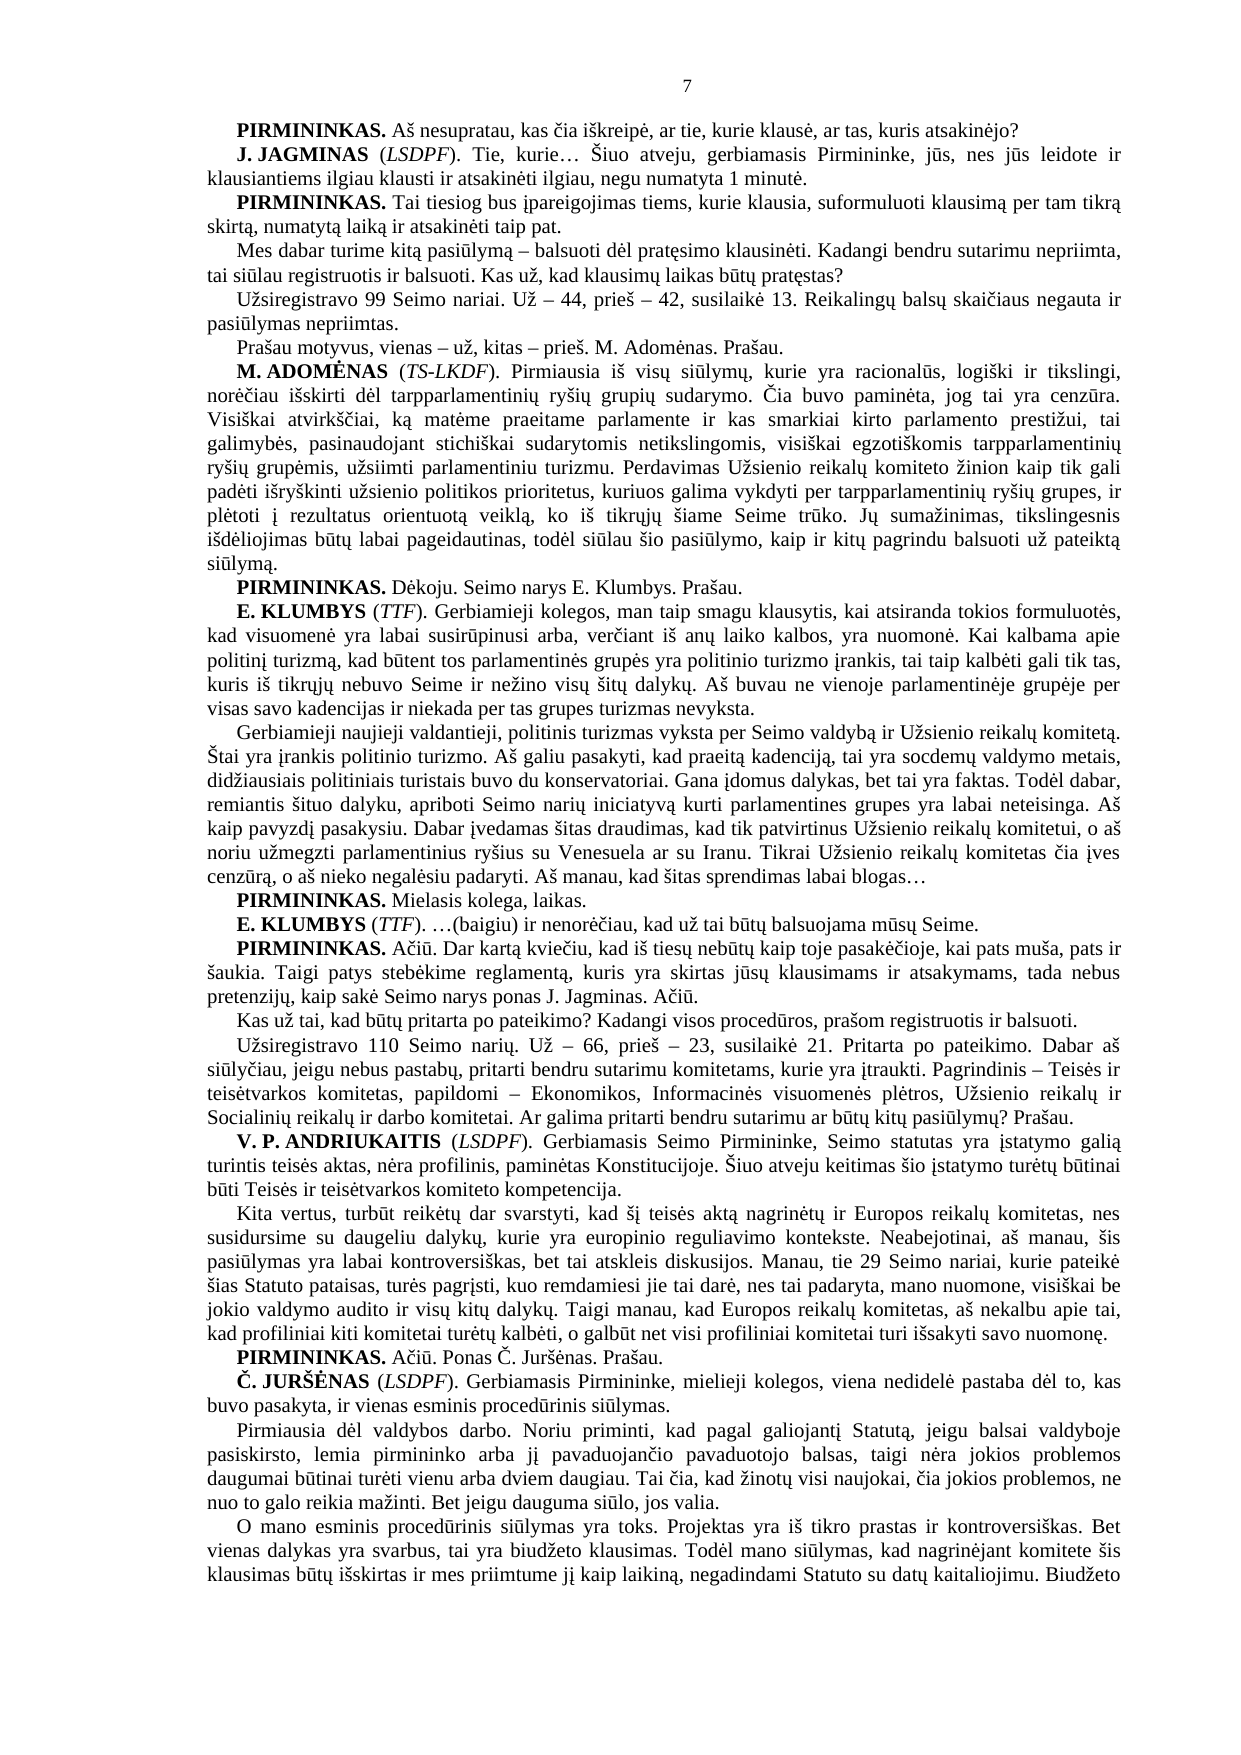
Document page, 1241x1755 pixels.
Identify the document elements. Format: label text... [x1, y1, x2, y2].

text PIRMININKAS. Tai tiesiog bus įpareigojimas tiems, kurie klausia, suformuluoti klausimą per tam tikrą skirtą, numatytą laiką ir atsakinėti taip pat. [207, 190, 1122, 238]
text Užsiregistravo 110 Seimo narių. Už – 66, prieš – 23, susilaikė 21. Pritarta po pateikimo. Dabar aš siūlyčiau, jeigu nebus pastabų, pritarti bendru sutarimu komitetams, kurie yra įtraukti. Pagrindinis – Teisės ir teisėtvarkos komitetas, papildomi – Ekonomikos, Informacinės visuomenės plėtros, Užsienio reikalų ir Socialinių reikalų ir darbo komitetai. Ar galima pritarti bendru sutarimu ar būtų kitų pasiūlymų? Prašau. [207, 1032, 1122, 1129]
text Pirmiausia dėl valdybos darbo. Noriu priminti, kad pagal galiojantį Statutą, jeigu balsai valdyboje pasiskirsto, lemia pirmininko arba jį pavaduojančio pavaduotojo balsas, taigi nėra jokios problemos daugumai būtinai turėti vienu arba dviem daugiau. Tai čia, kad žinotų visi naujokai, čia jokios problemos, ne nuo to galo reikia mažinti. Bet jeigu dauguma siūlo, jos valia. [207, 1417, 1122, 1514]
text M. ADOMĖNAS (TS-LKDF). Pirmiausia iš visų siūlymų, kurie yra racionalūs, logiški ir tikslingi, norėčiau išskirti dėl tarpparlamentinių ryšių grupių sudarymo. Čia buvo paminėta, jog tai yra cenzūra. Visiškai atvirkščiai, ką matėme praeitame parlamente ir kas smarkiai kirto parlamento prestižui, tai galimybės, pasinaudojant stichiškai sudarytomis netikslingomis, visiškai egzotiškomis tarpparlamentinių ryšių grupėmis, užsiimti parlamentiniu turizmu. Perdavimas Užsienio reikalų komiteto žinion kaip tik gali padėti išryškinti užsienio politikos prioritetus, kuriuos galima vykdyti per tarpparlamentinių ryšių grupes, ir plėtoti į rezultatus orientuotą veiklą, ko iš tikrųjų šiame Seime trūko. Jų sumažinimas, tikslingesnis išdėliojimas būtų labai pageidautinas, todėl siūlau šio pasiūlymo, kaip ir kitų pagrindu balsuoti už pateiktą siūlymą. [207, 359, 1122, 575]
text Prašau motyvus, vienas – už, kitas – prieš. M. Adomėnas. Prašau. [207, 335, 1122, 359]
text PIRMININKAS. Dėkoju. Seimo narys E. Klumbys. Prašau. [207, 575, 1122, 599]
text PIRMININKAS. Ačiū. Dar kartą kviečiu, kad iš tiesų nebūtų kaip toje pasakėčioje, kai pats muša, pats ir šaukia. Taigi patys stebėkime reglamentą, kuris yra skirtas jūsų klausimams ir atsakymams, tada nebus pretenzijų, kaip sakė Seimo narys ponas J. Jagminas. Ačiū. [207, 936, 1122, 1008]
text J. JAGMINAS (LSDPF). Tie, kurie… Šiuo atveju, gerbiamasis Pirmininke, jūs, nes jūs leidote ir klausiantiems ilgiau klausti ir atsakinėti ilgiau, negu numatyta 1 minutė. [207, 142, 1122, 190]
text Č. JURŠĖNAS (LSDPF). Gerbiamasis Pirmininke, mielieji kolegos, viena nedidelė pastaba dėl to, kas buvo pasakyta, ir vienas esminis procedūrinis siūlymas. [207, 1369, 1122, 1417]
text PIRMININKAS. Aš nesupratau, kas čia iškreipė, ar tie, kurie klausė, ar tas, kuris atsakinėjo? [207, 118, 1122, 142]
text PIRMININKAS. Mielasis kolega, laikas. [207, 888, 1122, 912]
text V. P. ANDRIUKAITIS (LSDPF). Gerbiamasis Seimo Pirmininke, Seimo statutas yra įstatymo galią turintis teisės aktas, nėra profilinis, paminėtas Konstitucijoje. Šiuo atveju keitimas šio įstatymo turėtų būtinai būti Teisės ir teisėtvarkos komiteto kompetencija. [207, 1129, 1122, 1201]
text PIRMININKAS. Ačiū. Ponas Č. Juršėnas. Prašau. [207, 1345, 1122, 1369]
text O mano esminis procedūrinis siūlymas yra toks. Projektas yra iš tikro prastas ir kontroversiškas. Bet vienas dalykas yra svarbus, tai yra biudžeto klausimas. Todėl mano siūlymas, kad nagrinėjant komitete šis klausimas būtų išskirtas ir mes priimtume jį kaip laikiną, negadindami Statuto su datų kaitaliojimu. Biudžeto [207, 1514, 1122, 1586]
text Mes dabar turime kitą pasiūlymą – balsuoti dėl pratęsimo klausinėti. Kadangi bendru sutarimu nepriimta, tai siūlau registruotis ir balsuoti. Kas už, kad klausimų laikas būtų pratęstas? [207, 238, 1122, 287]
text E. KLUMBYS (TTF). …(baigiu) ir nenorėčiau, kad už tai būtų balsuojama mūsų Seime. [207, 912, 1122, 936]
text Kas už tai, kad būtų pritarta po pateikimo? Kadangi visos procedūros, prašom registruotis ir balsuoti. [207, 1008, 1122, 1032]
text E. KLUMBYS (TTF). Gerbiamieji kolegos, man taip smagu klausytis, kai atsiranda tokios formuluotės, kad visuomenė yra labai susirūpinusi arba, verčiant iš anų laiko kalbos, yra nuomonė. Kai kalbama apie politinį turizmą, kad būtent tos parlamentinės grupės yra politinio turizmo įrankis, tai taip kalbėti gali tik tas, kuris iš tikrųjų nebuvo Seime ir nežino visų šitų dalykų. Aš buvau ne vienoje parlamentinėje grupėje per visas savo kadencijas ir niekada per tas grupes turizmas nevyksta. [207, 599, 1122, 720]
text Gerbiamieji naujieji valdantieji, politinis turizmas vyksta per Seimo valdybą ir Užsienio reikalų komitetą. Štai yra įrankis politinio turizmo. Aš galiu pasakyti, kad praeitą kadenciją, tai yra socdemų valdymo metais, didžiausiais politiniais turistais buvo du konservatoriai. Gana įdomus dalykas, bet tai yra faktas. Todėl dabar, remiantis šituo dalyku, apriboti Seimo narių iniciatyvą kurti parlamentines grupes yra labai neteisinga. Aš kaip pavyzdį pasakysiu. Dabar įvedamas šitas draudimas, kad tik patvirtinus Užsienio reikalų komitetui, o aš noriu užmegzti parlamentinius ryšius su Venesuela ar su Iranu. Tikrai Užsienio reikalų komitetas čia įves cenzūrą, o aš nieko negalėsiu padaryti. Aš manau, kad šitas sprendimas labai blogas… [207, 720, 1122, 888]
text Užsiregistravo 99 Seimo nariai. Už – 44, prieš – 42, susilaikė 13. Reikalingų balsų skaičiaus negauta ir pasiūlymas nepriimtas. [207, 287, 1122, 335]
text Kita vertus, turbūt reikėtų dar svarstyti, kad šį teisės aktą nagrinėtų ir Europos reikalų komitetas, nes susidursime su daugeliu dalykų, kurie yra europinio reguliavimo kontekste. Neabejotinai, aš manau, šis pasiūlymas yra labai kontroversiškas, bet tai atskleis diskusijos. Manau, tie 29 Seimo nariai, kurie pateikė šias Statuto pataisas, turės pagrįsti, kuo remdamiesi jie tai darė, nes tai padaryta, mano nuomone, visiškai be jokio valdymo audito ir visų kitų dalykų. Taigi manau, kad Europos reikalų komitetas, aš nekalbu apie tai, kad profiliniai kiti komitetai turėtų kalbėti, o galbūt net visi profiliniai komitetai turi išsakyti savo nuomonę. [207, 1201, 1122, 1345]
